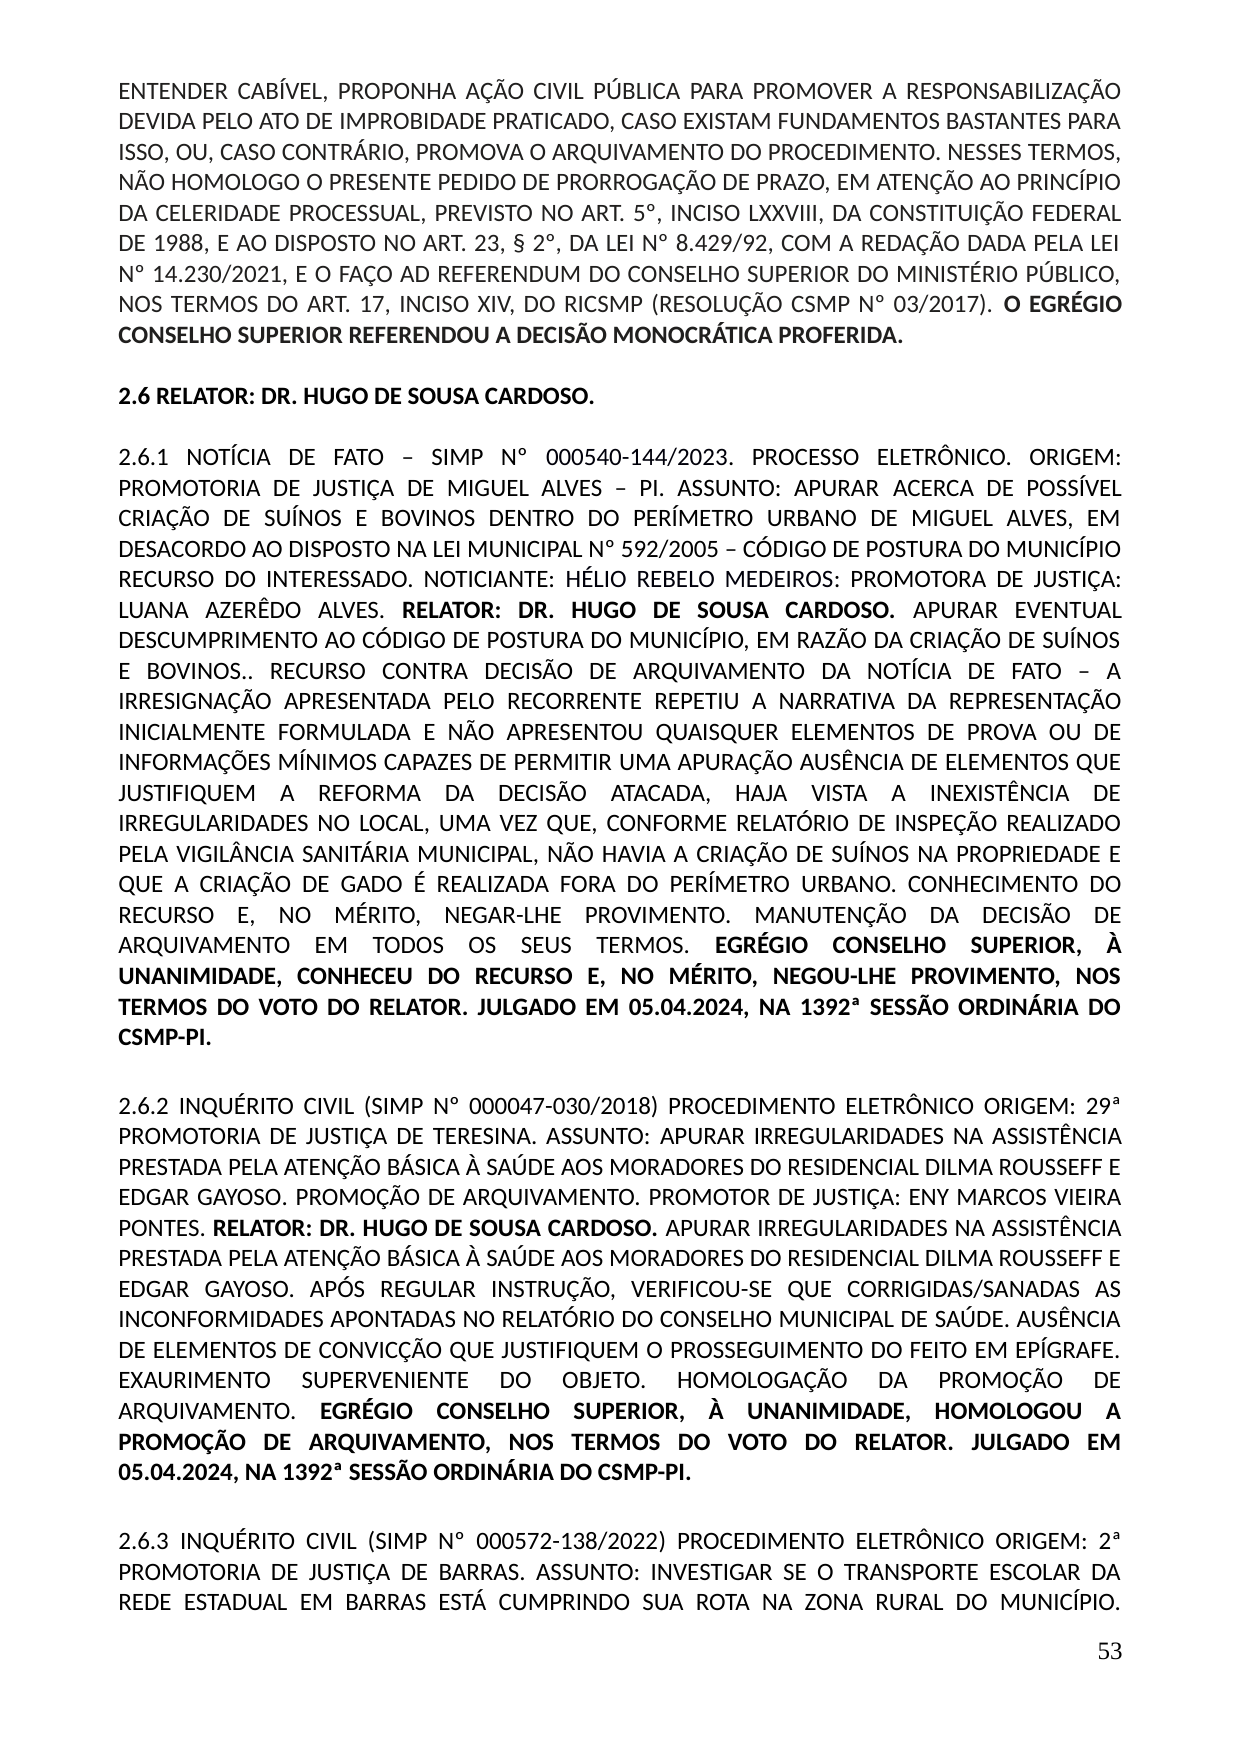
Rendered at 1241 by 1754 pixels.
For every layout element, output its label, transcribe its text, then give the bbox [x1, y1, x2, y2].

text 2.6.1 NOTÍCIA DE FATO – SIMP Nº 000540-144/2023. PROCESSO ELETRÔNICO. ORIGEM: PROMOTORIA DE JUSTIÇA DE MIGUEL ALVES – PI. ASSUNTO: APURAR ACERCA DE POSSÍVEL CRIAÇÃO DE SUÍNOS E BOVINOS DENTRO DO PERÍMETRO URBANO DE MIGUEL ALVES, EM DESACORDO AO DISPOSTO NA LEI MUNICIPAL Nº 592/2005 – CÓDIGO DE POSTURA DO MUNICÍPIO RECURSO DO INTERESSADO. NOTICIANTE: HÉLIO REBELO MEDEIROS: PROMOTORA DE JUSTIÇA: LUANA AZERÊDO ALVES. RELATOR: DR. HUGO DE SOUSA CARDOSO. APURAR EVENTUAL DESCUMPRIMENTO AO CÓDIGO DE POSTURA DO MUNICÍPIO, EM RAZÃO DA CRIAÇÃO DE SUÍNOS E BOVINOS.. RECURSO CONTRA DECISÃO DE ARQUIVAMENTO DA NOTÍCIA DE FATO – A IRRESIGNAÇÃO APRESENTADA PELO RECORRENTE REPETIU A NARRATIVA DA REPRESENTAÇÃO INICIALMENTE FORMULADA E NÃO APRESENTOU QUAISQUER ELEMENTOS DE PROVA OU DE INFORMAÇÕES MÍNIMOS CAPAZES DE PERMITIR UMA APURAÇÃO AUSÊNCIA DE ELEMENTOS QUE JUSTIFIQUEM A REFORMA DA DECISÃO ATACADA, HAJA VISTA A INEXISTÊNCIA DE IRREGULARIDADES NO LOCAL, UMA VEZ QUE, CONFORME RELATÓRIO DE INSPEÇÃO REALIZADO PELA VIGILÂNCIA SANITÁRIA MUNICIPAL, NÃO HAVIA A CRIAÇÃO DE SUÍNOS NA PROPRIEDADE E QUE A CRIAÇÃO DE GADO É REALIZADA FORA DO PERÍMETRO URBANO. CONHECIMENTO DO RECURSO E, NO MÉRITO, NEGAR-LHE PROVIMENTO. MANUTENÇÃO DA DECISÃO DE ARQUIVAMENTO EM TODOS OS SEUS TERMOS. EGRÉGIO CONSELHO SUPERIOR, À UNANIMIDADE, CONHECEU DO RECURSO E, NO MÉRITO, NEGOU-LHE PROVIMENTO, NOS TERMOS DO VOTO DO RELATOR. JULGADO EM 05.04.2024, NA 1392ª SESSÃO ORDINÁRIA DO CSMP-PI. [118, 441, 1122, 1052]
text 2.6.3 INQUÉRITO CIVIL (SIMP Nº 000572-138/2022) PROCEDIMENTO ELETRÔNICO ORIGEM: 2ª PROMOTORIA DE JUSTIÇA DE BARRAS. ASSUNTO: INVESTIGAR SE O TRANSPORTE ESCOLAR DA REDE ESTADUAL EM BARRAS ESTÁ CUMPRINDO SUA ROTA NA ZONA RURAL DO MUNICÍPIO. [118, 1525, 1122, 1617]
text 2.6.2 INQUÉRITO CIVIL (SIMP Nº 000047-030/2018) PROCEDIMENTO ELETRÔNICO ORIGEM: 29ª PROMOTORIA DE JUSTIÇA DE TERESINA. ASSUNTO: APURAR IRREGULARIDADES NA ASSISTÊNCIA PRESTADA PELA ATENÇÃO BÁSICA À SAÚDE AOS MORADORES DO RESIDENCIAL DILMA ROUSSEFF E EDGAR GAYOSO. PROMOÇÃO DE ARQUIVAMENTO. PROMOTOR DE JUSTIÇA: ENY MARCOS VIEIRA PONTES. RELATOR: DR. HUGO DE SOUSA CARDOSO. APURAR IRREGULARIDADES NA ASSISTÊNCIA PRESTADA PELA ATENÇÃO BÁSICA À SAÚDE AOS MORADORES DO RESIDENCIAL DILMA ROUSSEFF E EDGAR GAYOSO. APÓS REGULAR INSTRUÇÃO, VERIFICOU-SE QUE CORRIGIDAS/SANADAS AS INCONFORMIDADES APONTADAS NO RELATÓRIO DO CONSELHO MUNICIPAL DE SAÚDE. AUSÊNCIA DE ELEMENTOS DE CONVICÇÃO QUE JUSTIFIQUEM O PROSSEGUIMENTO DO FEITO EM EPÍGRAFE. EXAURIMENTO SUPERVENIENTE DO OBJETO. HOMOLOGAÇÃO DA PROMOÇÃO DE ARQUIVAMENTO. EGRÉGIO CONSELHO SUPERIOR, À UNANIMIDADE, HOMOLOGOU A PROMOÇÃO DE ARQUIVAMENTO, NOS TERMOS DO VOTO DO RELATOR. JULGADO EM 05.04.2024, NA 1392ª SESSÃO ORDINÁRIA DO CSMP-PI. [118, 1090, 1122, 1487]
text ENTENDER CABÍVEL, PROPONHA AÇÃO CIVIL PÚBLICA PARA PROMOVER A RESPONSABILIZAÇÃO DEVIDA PELO ATO DE IMPROBIDADE PRATICADO, CASO EXISTAM FUNDAMENTOS BASTANTES PARA ISSO, OU, CASO CONTRÁRIO, PROMOVA O ARQUIVAMENTO DO PROCEDIMENTO. NESSES TERMOS, NÃO HOMOLOGO O PRESENTE PEDIDO DE PRORROGAÇÃO DE PRAZO, EM ATENÇÃO AO PRINCÍPIO DA CELERIDADE PROCESSUAL, PREVISTO NO ART. 5º, INCISO LXXVIII, DA CONSTITUIÇÃO FEDERAL DE 1988, E AO DISPOSTO NO ART. 23, § 2º, DA LEI Nº 8.429/92, COM A REDAÇÃO DADA PELA LEI Nº 14.230/2021, E O FAÇO AD REFERENDUM DO CONSELHO SUPERIOR DO MINISTÉRIO PÚBLICO, NOS TERMOS DO ART. 17, INCISO XIV, DO RICSMP (RESOLUÇÃO CSMP Nº 03/2017). O EGRÉGIO CONSELHO SUPERIOR REFERENDOU A DECISÃO MONOCRÁTICA PROFERIDA. [118, 75, 1122, 350]
text 2.6 RELATOR: DR. HUGO DE SOUSA CARDOSO. [118, 380, 1122, 411]
